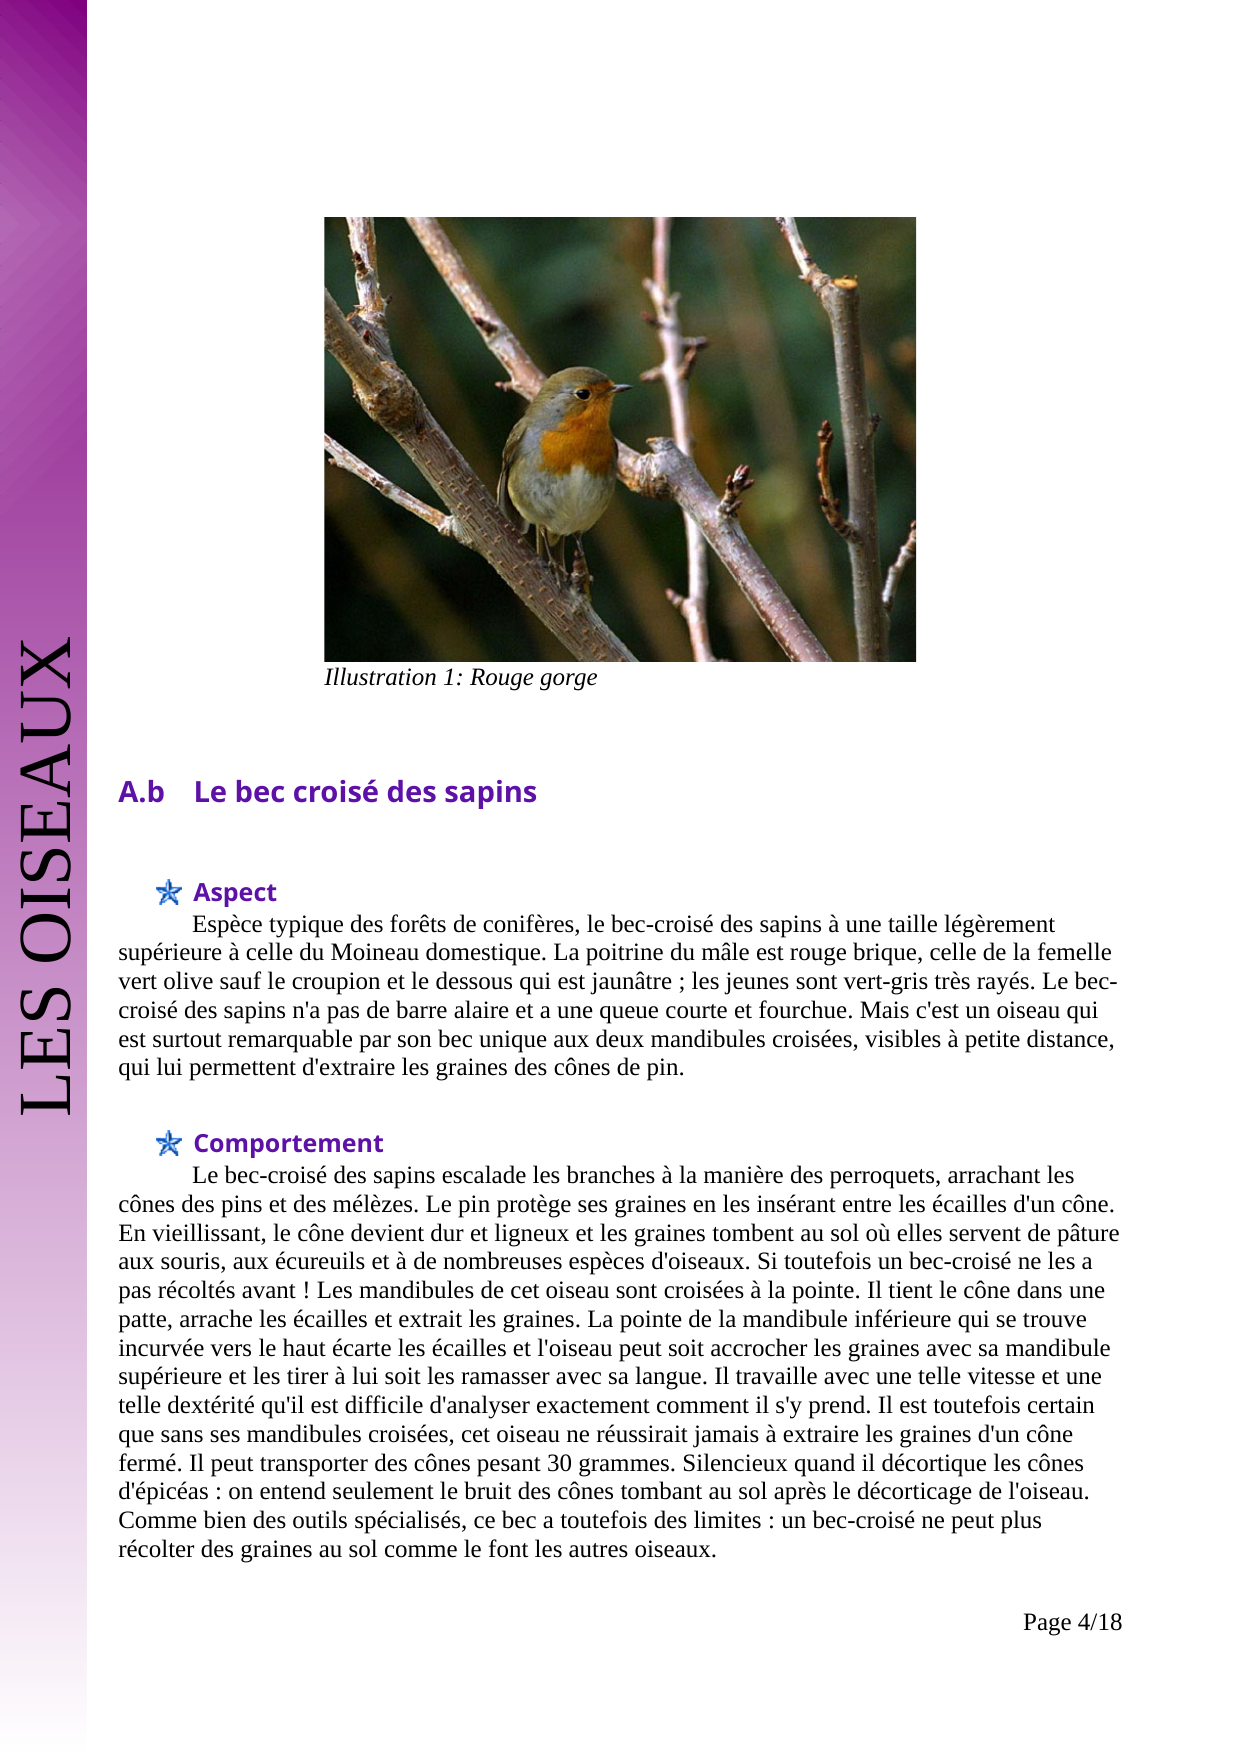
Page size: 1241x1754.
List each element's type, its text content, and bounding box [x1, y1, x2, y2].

picture [156, 1130, 182, 1156]
subtitle Le bec croisé des sapins [118, 772, 1122, 811]
list Comportement [156, 1126, 1122, 1160]
text Illustration 1: Rouge gorge [324, 662, 916, 691]
text Espèce typique des forêts de conifères, le bec-croisé des sapins à une taille légèrement supérieure à celle du Moineau domestique. La poitrine du mâle est rouge brique, celle de la femelle vert olive sauf le croupion et le dessous qui est jaunâtre ; les jeunes sont vert-gris très rayés. Le bec-croisé des sapins n'a pas de barre alaire et a une queue courte et fourchue. Mais c'est un oiseau qui est surtout remarquable par son bec unique aux deux mandibules croisées, visibles à petite distance, qui lui permettent d'extraire les graines des cônes de pin. [118, 909, 1122, 1081]
text Le bec-croisé des sapins escalade les branches à la manière des perroquets, arrachant les cônes des pins et des mélèzes. Le pin protège ses graines en les insérant entre les écailles d'un cône. En vieillissant, le cône devient dur et ligneux et les graines tombent au sol où elles servent de pâture aux souris, aux écureuils et à de nombreuses espèces d'oiseaux. Si toutefois un bec-croisé ne les a pas récoltés avant ! Les mandibules de cet oiseau sont croisées à la pointe. Il tient le cône dans une patte, arrache les écailles et extrait les graines. La pointe de la mandibule inférieure qui se trouve incurvée vers le haut écarte les écailles et l'oiseau peut soit accrocher les graines avec sa mandibule supérieure et les tirer à lui soit les ramasser avec sa langue. Il travaille avec une telle vitesse et une telle dextérité qu'il est difficile d'analyser exactement comment il s'y prend. Il est toutefois certain que sans ses mandibules croisées, cet oiseau ne réussirait jamais à extraire les graines d'un cône fermé. Il peut transporter des cônes pesant 30 grammes. Silencieux quand il décortique les cônes d'épicéas : on entend seulement le bruit des cônes tombant au sol après le décorticage de l'oiseau. Comme bien des outils spécialisés, ce bec a toutefois des limites : un bec-croisé ne peut plus récolter des graines au sol comme le font les autres oiseaux. [118, 1160, 1122, 1563]
picture [324, 217, 917, 662]
picture [156, 879, 182, 905]
list Aspect [156, 875, 1122, 909]
